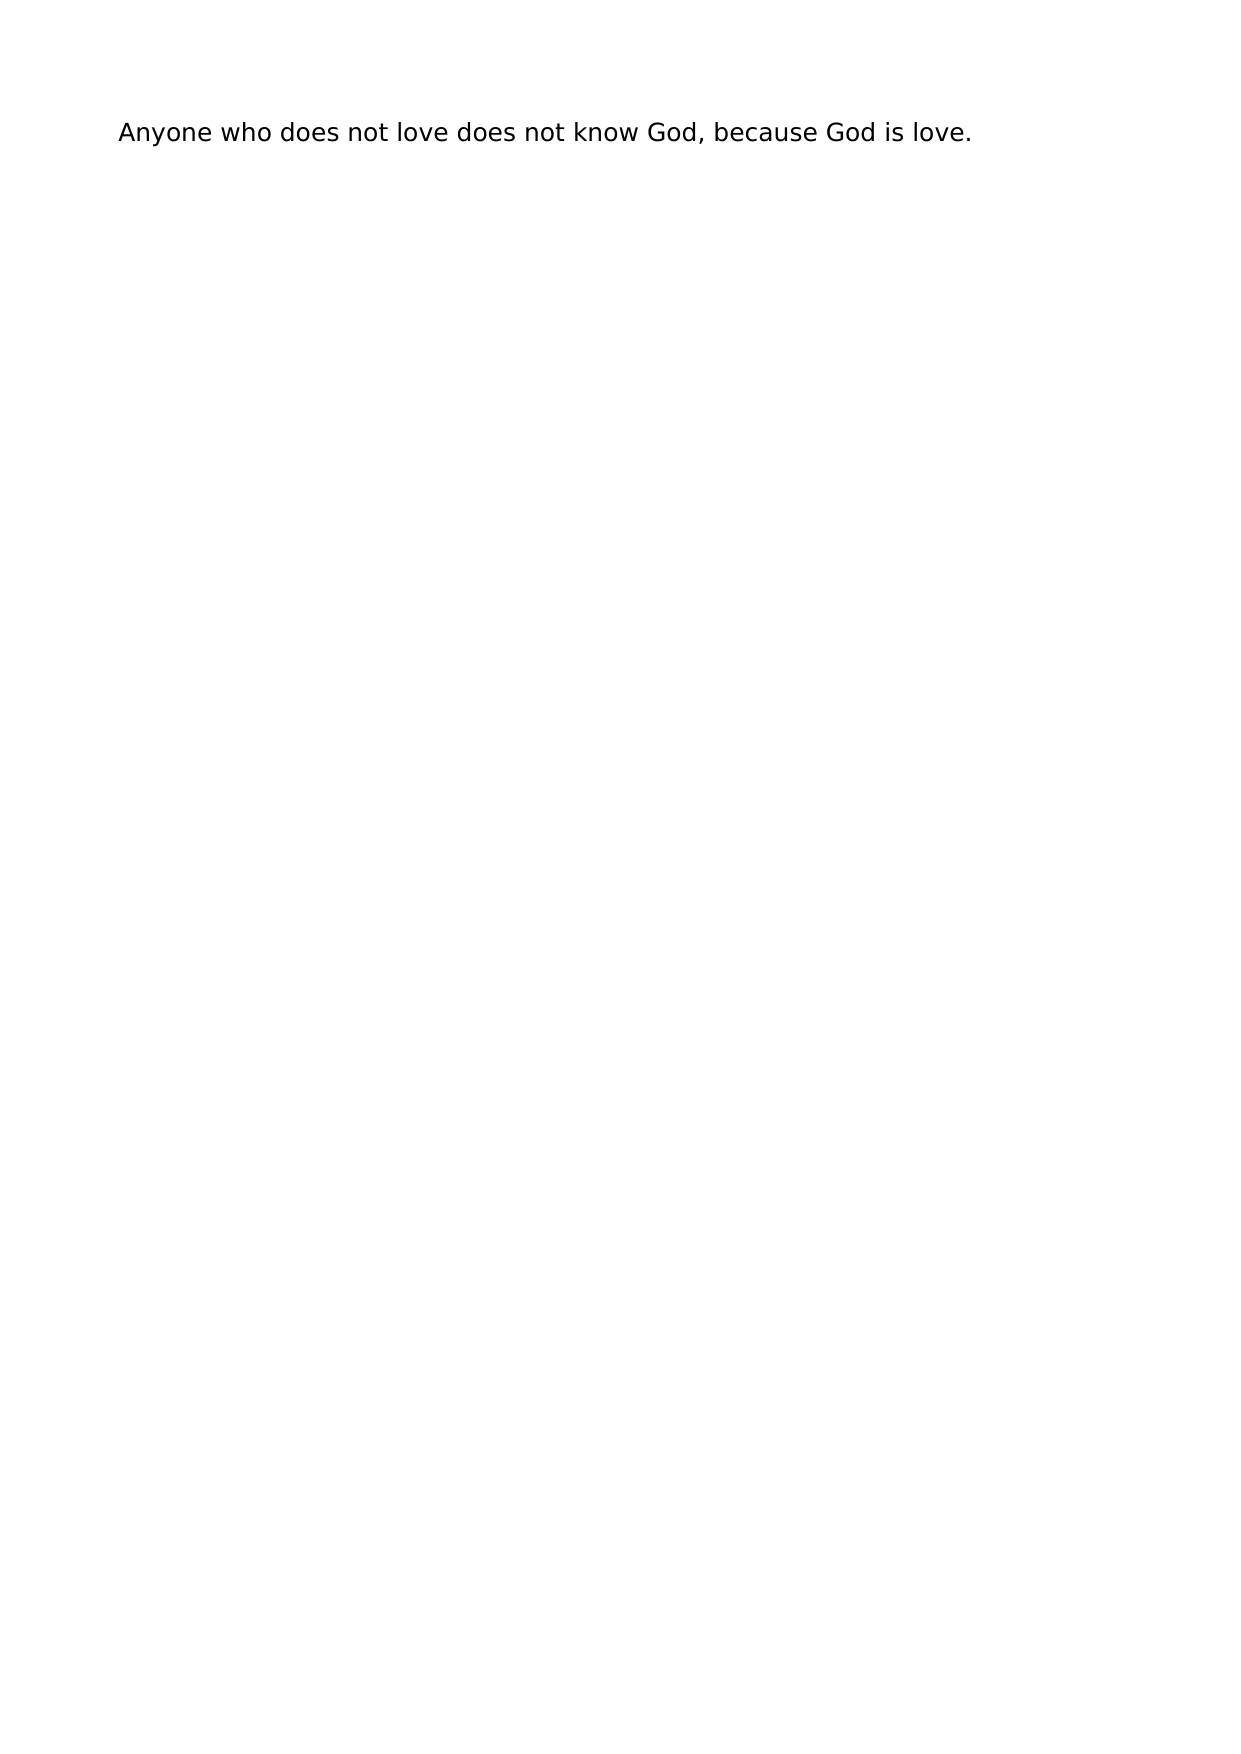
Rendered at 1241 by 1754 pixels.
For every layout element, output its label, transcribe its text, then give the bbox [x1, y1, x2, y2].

text Anyone who does not love does not know God, because God is love. [118, 118, 1122, 147]
